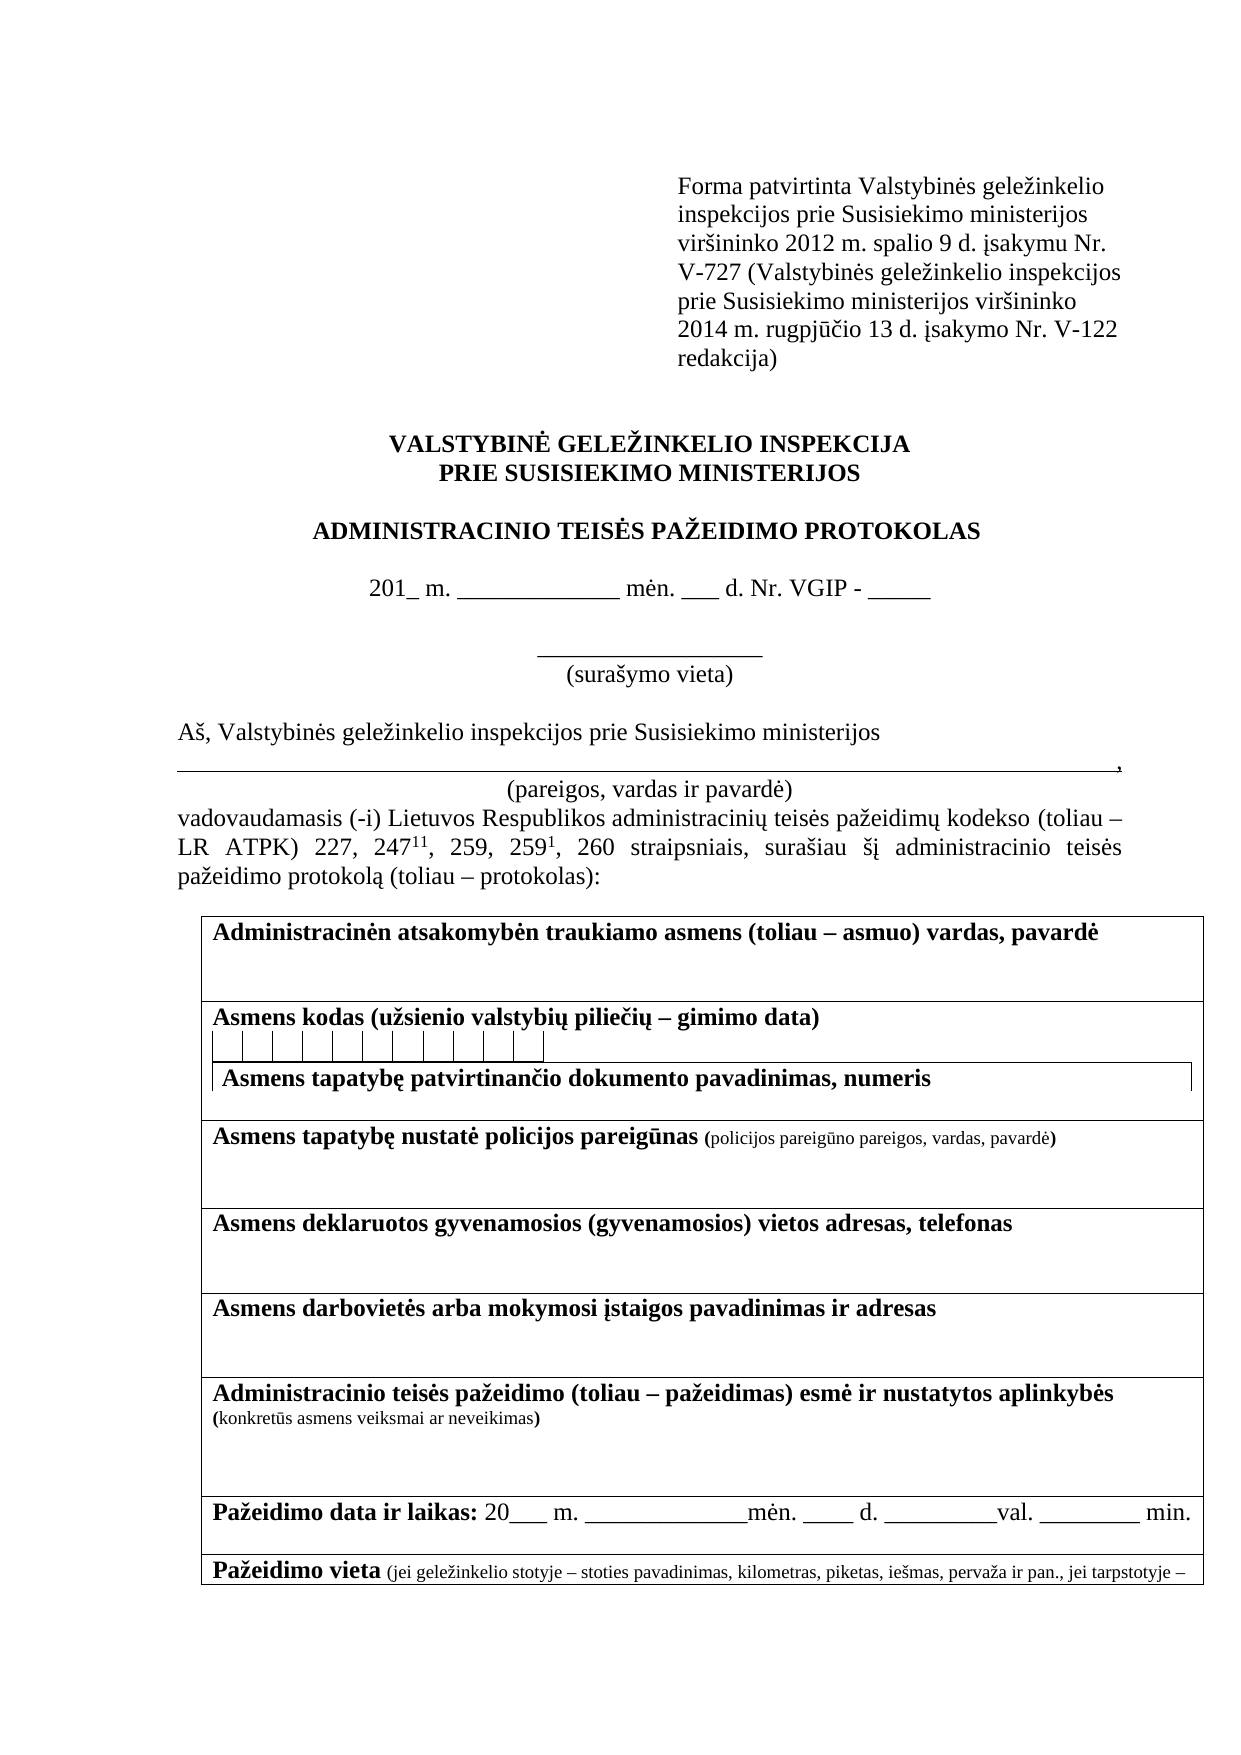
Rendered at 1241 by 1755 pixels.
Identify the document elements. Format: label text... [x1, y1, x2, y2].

table_header [424, 1031, 453, 1061]
text (pareigos, vardas ir pavardė) [177, 774, 1122, 803]
text ADMINISTRACINIO TEISĖS PAŽEIDIMO PROTOKOLAS [177, 516, 1122, 544]
table_cell Pažeidimo data ir laikas: 20___ m. _____________mėn. ____ d. _________val. ________ min. [202, 1497, 1203, 1554]
table_cell Pažeidimo vieta (jei geležinkelio stotyje – stoties pavadinimas, kilometras, piketas, iešmas, pervaža ir pan., jei tarpstotyje – [202, 1555, 1203, 1584]
table_cell Asmens kodas (užsienio valstybių piliečių – gimimo data) [202, 1002, 1203, 1062]
table_header [454, 1031, 483, 1061]
text 201_ m. _____________ mėn. ___ d. Nr. VGIP - _____ [177, 573, 1122, 602]
table_header [393, 1031, 423, 1061]
table_header [333, 1031, 362, 1061]
text (surašymo vieta) [177, 659, 1122, 688]
table_header [514, 1031, 543, 1061]
table_header Administracinėn atsakomybėn traukiamo asmens (toliau – asmuo) vardas, pavardė [202, 917, 1203, 1001]
table_cell Asmens deklaruotos gyvenamosios (gyvenamosios) vietos adresas, telefonas [202, 1209, 1203, 1292]
table_cell Asmens tapatybę patvirtinančio dokumento pavadinimas, numeris [202, 1062, 1203, 1120]
text Forma patvirtinta Valstybinės geležinkelio inspekcijos prie Susisiekimo ministerijos viršininko 2012 m. spalio 9 d. įsakymu Nr. V-727 (Valstybinės geležinkelio inspekcijos prie Susisiekimo ministerijos viršininko [677, 171, 1122, 314]
text , [177, 746, 1122, 771]
text Aš, Valstybinės geležinkelio inspekcijos prie Susisiekimo ministerijos [177, 717, 1122, 746]
table_header [273, 1031, 302, 1061]
text 2014 m. rugpjūčio 13 d. įsakymo Nr. V-122 [677, 314, 1122, 343]
text redakcija) [677, 343, 1122, 372]
table_header [484, 1031, 513, 1061]
text Prie Susisiekimo ministerijos [177, 458, 1122, 487]
text vadovaudamasis (-i) Lietuvos Respublikos administracinių teisės pažeidimų kodekso (toliau – LR ATPK) 227, 24711, 259, 2591, 260 straipsniais, surašiau šį administracinio teisės pažeidimo protokolą (toliau – protokolas): [177, 803, 1122, 889]
text __________________ [177, 631, 1122, 659]
table_cell Asmens tapatybę nustatė policijos pareigūnas (policijos pareigūno pareigos, vardas, pavardė) [202, 1121, 1203, 1207]
table_header [243, 1031, 272, 1061]
table_header [303, 1031, 332, 1061]
table_cell Asmens darbovietės arba mokymosi įstaigos pavadinimas ir adresas [202, 1294, 1203, 1377]
table_cell Administracinio teisės pažeidimo (toliau – pažeidimas) esmė ir nustatytos aplinkybės (konkretūs asmens veiksmai ar neveikimas) [202, 1378, 1203, 1496]
table_header [213, 1031, 242, 1061]
text Valstybinė geležinkelio inspekcija [177, 429, 1122, 458]
table_header [363, 1031, 392, 1061]
